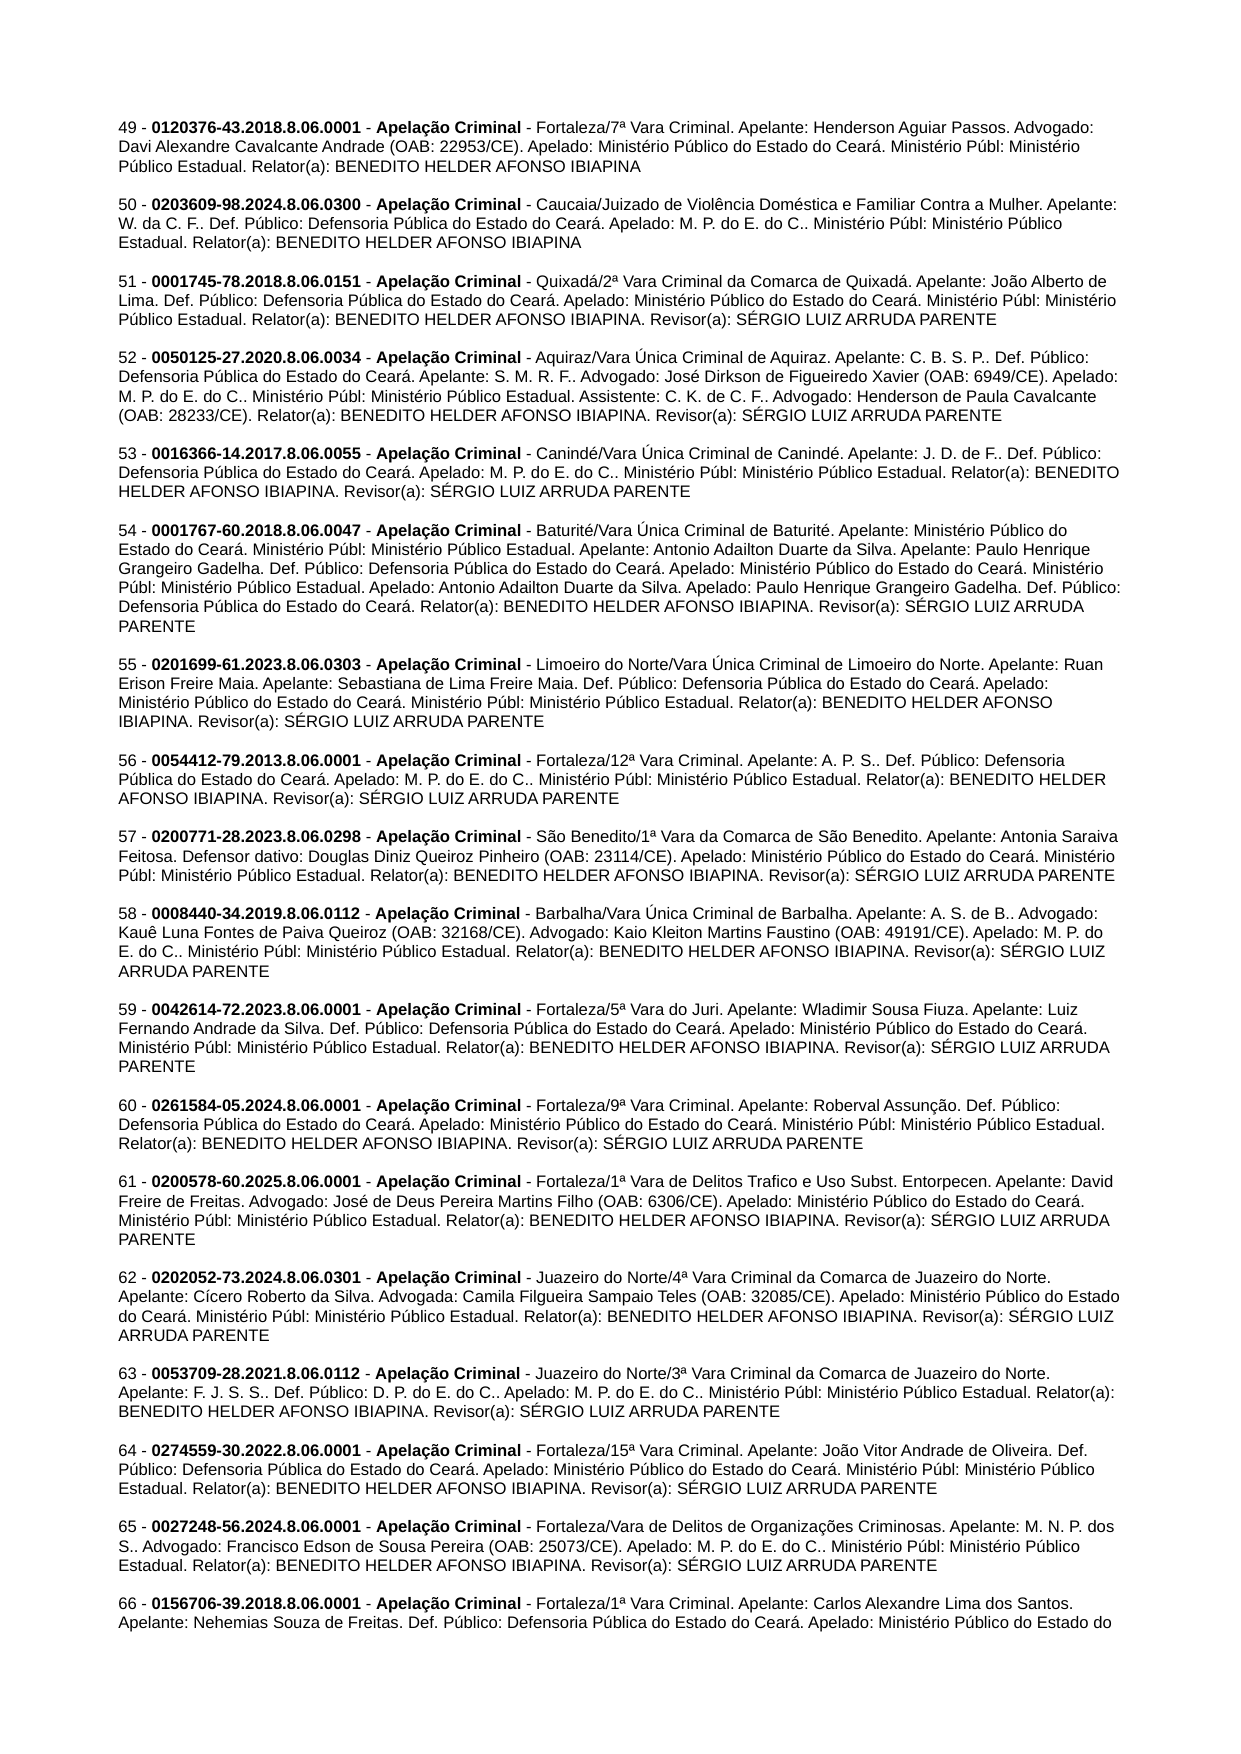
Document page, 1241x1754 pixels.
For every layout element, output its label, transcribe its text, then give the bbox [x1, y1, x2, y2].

text 64 - 0274559-30.2022.8.06.0001 - Apelação Criminal - Fortaleza/15ª Vara Criminal. Apelante: João Vitor Andrade de Oliveira. Def. Público: Defensoria Pública do Estado do Ceará. Apelado: Ministério Público do Estado do Ceará. Ministério Públ: Ministério Público Estadual. Relator(a): BENEDITO HELDER AFONSO IBIAPINA. Revisor(a): SÉRGIO LUIZ ARRUDA PARENTE [118, 1441, 1122, 1498]
text 66 - 0156706-39.2018.8.06.0001 - Apelação Criminal - Fortaleza/1ª Vara Criminal. Apelante: Carlos Alexandre Lima dos Santos. Apelante: Nehemias Souza de Freitas. Def. Público: Defensoria Pública do Estado do Ceará. Apelado: Ministério Público do Estado do [118, 1594, 1122, 1632]
text 53 - 0016366-14.2017.8.06.0055 - Apelação Criminal - Canindé/Vara Única Criminal de Canindé. Apelante: J. D. de F.. Def. Público: Defensoria Pública do Estado do Ceará. Apelado: M. P. do E. do C.. Ministério Públ: Ministério Público Estadual. Relator(a): BENEDITO HELDER AFONSO IBIAPINA. Revisor(a): SÉRGIO LUIZ ARRUDA PARENTE [118, 444, 1122, 501]
text 54 - 0001767-60.2018.8.06.0047 - Apelação Criminal - Baturité/Vara Única Criminal de Baturité. Apelante: Ministério Público do Estado do Ceará. Ministério Públ: Ministério Público Estadual. Apelante: Antonio Adailton Duarte da Silva. Apelante: Paulo Henrique Grangeiro Gadelha. Def. Público: Defensoria Pública do Estado do Ceará. Apelado: Ministério Público do Estado do Ceará. Ministério Públ: Ministério Público Estadual. Apelado: Antonio Adailton Duarte da Silva. Apelado: Paulo Henrique Grangeiro Gadelha. Def. Público: Defensoria Pública do Estado do Ceará. Relator(a): BENEDITO HELDER AFONSO IBIAPINA. Revisor(a): SÉRGIO LUIZ ARRUDA PARENTE [118, 521, 1122, 636]
text 50 - 0203609-98.2024.8.06.0300 - Apelação Criminal - Caucaia/Juizado de Violência Doméstica e Familiar Contra a Mulher. Apelante: W. da C. F.. Def. Público: Defensoria Pública do Estado do Ceará. Apelado: M. P. do E. do C.. Ministério Públ: Ministério Público Estadual. Relator(a): BENEDITO HELDER AFONSO IBIAPINA [118, 195, 1122, 252]
text 63 - 0053709-28.2021.8.06.0112 - Apelação Criminal - Juazeiro do Norte/3ª Vara Criminal da Comarca de Juazeiro do Norte. Apelante: F. J. S. S.. Def. Público: D. P. do E. do C.. Apelado: M. P. do E. do C.. Ministério Públ: Ministério Público Estadual. Relator(a): BENEDITO HELDER AFONSO IBIAPINA. Revisor(a): SÉRGIO LUIZ ARRUDA PARENTE [118, 1364, 1122, 1421]
text 49 - 0120376-43.2018.8.06.0001 - Apelação Criminal - Fortaleza/7ª Vara Criminal. Apelante: Henderson Aguiar Passos. Advogado: Davi Alexandre Cavalcante Andrade (OAB: 22953/CE). Apelado: Ministério Público do Estado do Ceará. Ministério Públ: Ministério Público Estadual. Relator(a): BENEDITO HELDER AFONSO IBIAPINA [118, 118, 1122, 176]
text 58 - 0008440-34.2019.8.06.0112 - Apelação Criminal - Barbalha/Vara Única Criminal de Barbalha. Apelante: A. S. de B.. Advogado: Kauê Luna Fontes de Paiva Queiroz (OAB: 32168/CE). Advogado: Kaio Kleiton Martins Faustino (OAB: 49191/CE). Apelado: M. P. do E. do C.. Ministério Públ: Ministério Público Estadual. Relator(a): BENEDITO HELDER AFONSO IBIAPINA. Revisor(a): SÉRGIO LUIZ ARRUDA PARENTE [118, 904, 1122, 981]
text 62 - 0202052-73.2024.8.06.0301 - Apelação Criminal - Juazeiro do Norte/4ª Vara Criminal da Comarca de Juazeiro do Norte. Apelante: Cícero Roberto da Silva. Advogada: Camila Filgueira Sampaio Teles (OAB: 32085/CE). Apelado: Ministério Público do Estado do Ceará. Ministério Públ: Ministério Público Estadual. Relator(a): BENEDITO HELDER AFONSO IBIAPINA. Revisor(a): SÉRGIO LUIZ ARRUDA PARENTE [118, 1268, 1122, 1345]
text 55 - 0201699-61.2023.8.06.0303 - Apelação Criminal - Limoeiro do Norte/Vara Única Criminal de Limoeiro do Norte. Apelante: Ruan Erison Freire Maia. Apelante: Sebastiana de Lima Freire Maia. Def. Público: Defensoria Pública do Estado do Ceará. Apelado: Ministério Público do Estado do Ceará. Ministério Públ: Ministério Público Estadual. Relator(a): BENEDITO HELDER AFONSO IBIAPINA. Revisor(a): SÉRGIO LUIZ ARRUDA PARENTE [118, 655, 1122, 731]
text 61 - 0200578-60.2025.8.06.0001 - Apelação Criminal - Fortaleza/1ª Vara de Delitos Trafico e Uso Subst. Entorpecen. Apelante: David Freire de Freitas. Advogado: José de Deus Pereira Martins Filho (OAB: 6306/CE). Apelado: Ministério Público do Estado do Ceará. Ministério Públ: Ministério Público Estadual. Relator(a): BENEDITO HELDER AFONSO IBIAPINA. Revisor(a): SÉRGIO LUIZ ARRUDA PARENTE [118, 1172, 1122, 1249]
text 52 - 0050125-27.2020.8.06.0034 - Apelação Criminal - Aquiraz/Vara Única Criminal de Aquiraz. Apelante: C. B. S. P.. Def. Público: Defensoria Pública do Estado do Ceará. Apelante: S. M. R. F.. Advogado: José Dirkson de Figueiredo Xavier (OAB: 6949/CE). Apelado: M. P. do E. do C.. Ministério Públ: Ministério Público Estadual. Assistente: C. K. de C. F.. Advogado: Henderson de Paula Cavalcante (OAB: 28233/CE). Relator(a): BENEDITO HELDER AFONSO IBIAPINA. Revisor(a): SÉRGIO LUIZ ARRUDA PARENTE [118, 348, 1122, 425]
text 51 - 0001745-78.2018.8.06.0151 - Apelação Criminal - Quixadá/2ª Vara Criminal da Comarca de Quixadá. Apelante: João Alberto de Lima. Def. Público: Defensoria Pública do Estado do Ceará. Apelado: Ministério Público do Estado do Ceará. Ministério Públ: Ministério Público Estadual. Relator(a): BENEDITO HELDER AFONSO IBIAPINA. Revisor(a): SÉRGIO LUIZ ARRUDA PARENTE [118, 271, 1122, 329]
text 57 - 0200771-28.2023.8.06.0298 - Apelação Criminal - São Benedito/1ª Vara da Comarca de São Benedito. Apelante: Antonia Saraiva Feitosa. Defensor dativo: Douglas Diniz Queiroz Pinheiro (OAB: 23114/CE). Apelado: Ministério Público do Estado do Ceará. Ministério Públ: Ministério Público Estadual. Relator(a): BENEDITO HELDER AFONSO IBIAPINA. Revisor(a): SÉRGIO LUIZ ARRUDA PARENTE [118, 827, 1122, 885]
text 60 - 0261584-05.2024.8.06.0001 - Apelação Criminal - Fortaleza/9ª Vara Criminal. Apelante: Roberval Assunção. Def. Público: Defensoria Pública do Estado do Ceará. Apelado: Ministério Público do Estado do Ceará. Ministério Públ: Ministério Público Estadual. Relator(a): BENEDITO HELDER AFONSO IBIAPINA. Revisor(a): SÉRGIO LUIZ ARRUDA PARENTE [118, 1096, 1122, 1153]
text 65 - 0027248-56.2024.8.06.0001 - Apelação Criminal - Fortaleza/Vara de Delitos de Organizações Criminosas. Apelante: M. N. P. dos S.. Advogado: Francisco Edson de Sousa Pereira (OAB: 25073/CE). Apelado: M. P. do E. do C.. Ministério Públ: Ministério Público Estadual. Relator(a): BENEDITO HELDER AFONSO IBIAPINA. Revisor(a): SÉRGIO LUIZ ARRUDA PARENTE [118, 1517, 1122, 1575]
text 56 - 0054412-79.2013.8.06.0001 - Apelação Criminal - Fortaleza/12ª Vara Criminal. Apelante: A. P. S.. Def. Público: Defensoria Pública do Estado do Ceará. Apelado: M. P. do E. do C.. Ministério Públ: Ministério Público Estadual. Relator(a): BENEDITO HELDER AFONSO IBIAPINA. Revisor(a): SÉRGIO LUIZ ARRUDA PARENTE [118, 751, 1122, 808]
text 59 - 0042614-72.2023.8.06.0001 - Apelação Criminal - Fortaleza/5ª Vara do Juri. Apelante: Wladimir Sousa Fiuza. Apelante: Luiz Fernando Andrade da Silva. Def. Público: Defensoria Pública do Estado do Ceará. Apelado: Ministério Público do Estado do Ceará. Ministério Públ: Ministério Público Estadual. Relator(a): BENEDITO HELDER AFONSO IBIAPINA. Revisor(a): SÉRGIO LUIZ ARRUDA PARENTE [118, 1000, 1122, 1076]
